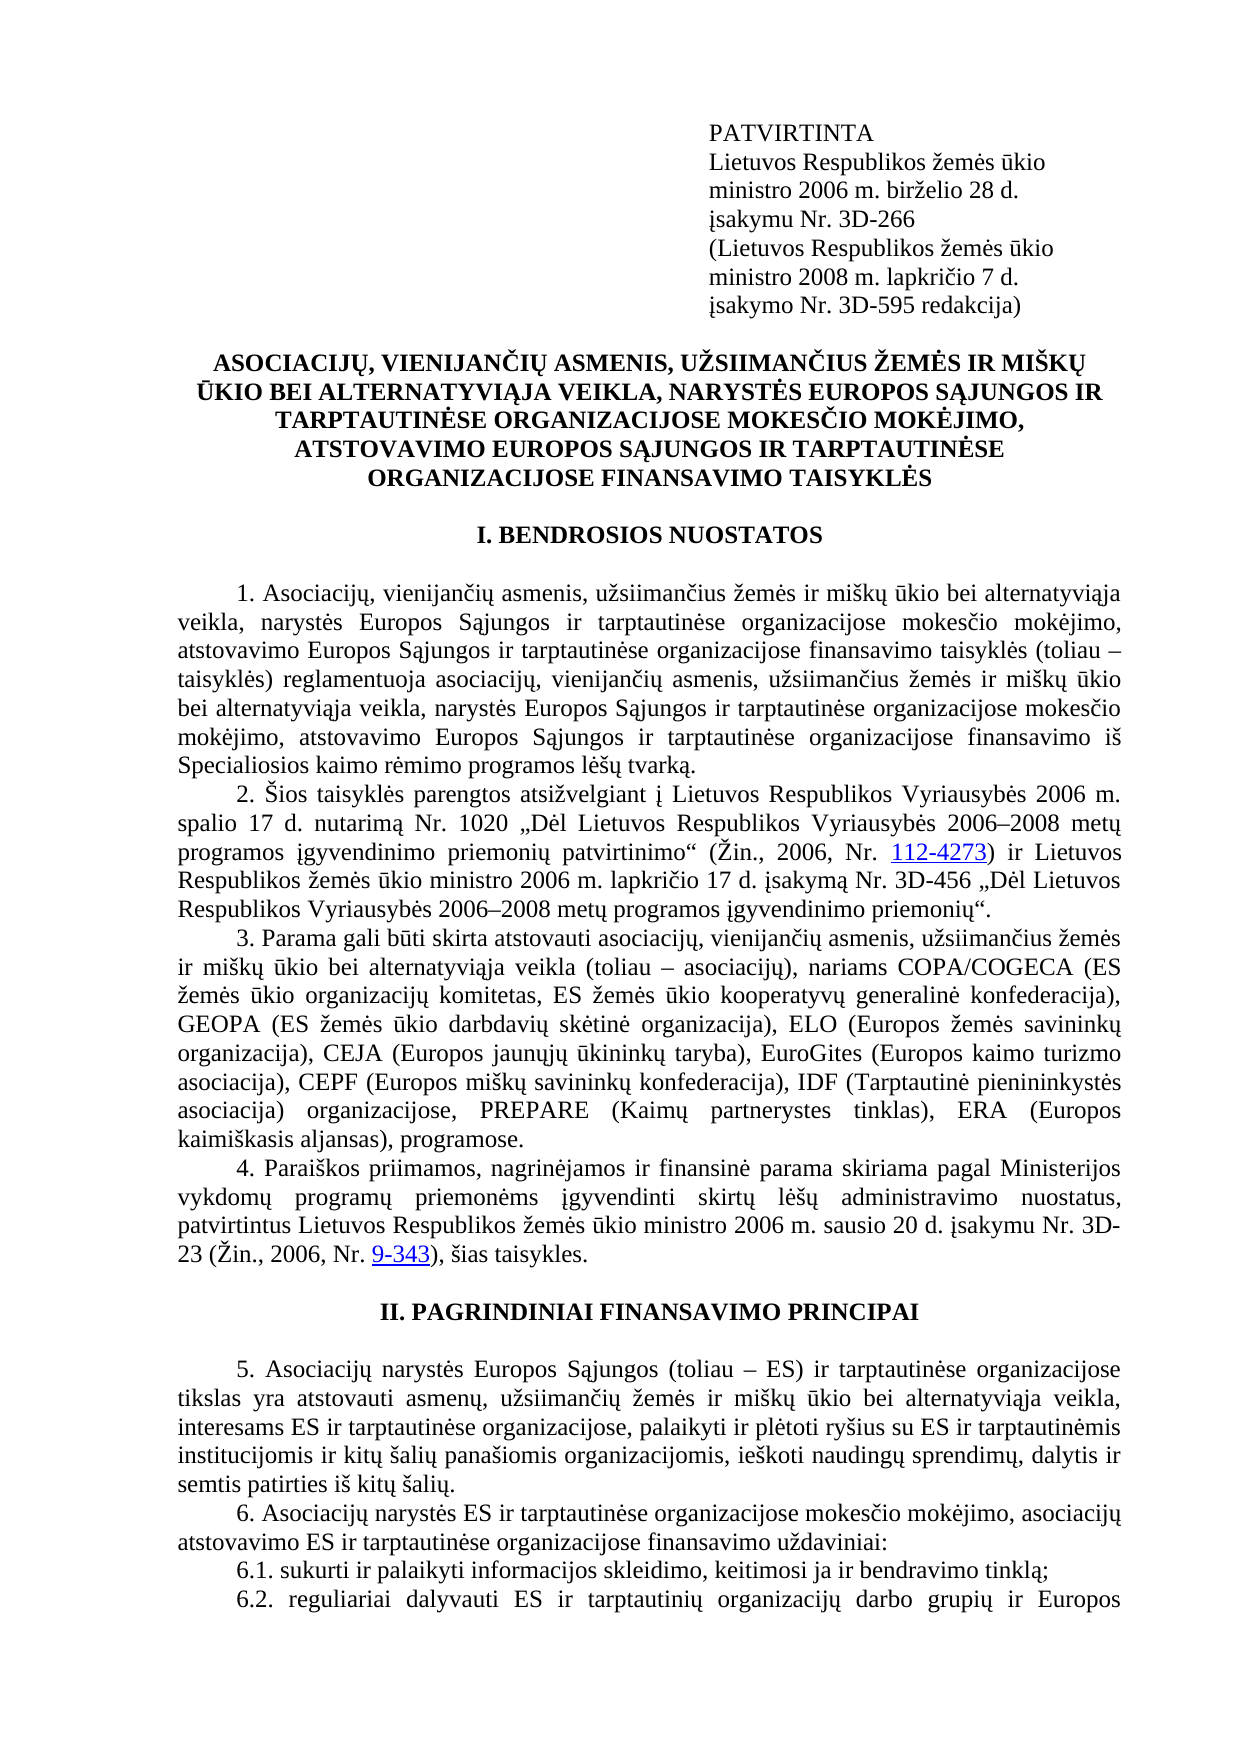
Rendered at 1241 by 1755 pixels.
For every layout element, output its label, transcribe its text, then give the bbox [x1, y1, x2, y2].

text įsakymo Nr. 3D-595 redakcija) [177, 291, 1122, 319]
text PATVIRTINTA [709, 118, 1122, 147]
text 6.2. reguliariai dalyvauti ES ir tarptautinių organizacijų darbo grupių ir Europos [177, 1584, 1122, 1613]
text 6.1. sukurti ir palaikyti informacijos skleidimo, keitimosi ja ir bendravimo tinklą; [177, 1556, 1122, 1584]
text ministro 2008 m. lapkričio 7 d. [177, 262, 1122, 291]
text (Lietuvos Respublikos žemės ūkio [177, 233, 1122, 262]
text ASOCIACIJŲ, VIENIJANČIŲ ASMENIS, UŽSIIMANČIUS ŽEMĖS IR MIŠKŲ ŪKIO BEI ALTERNATYVIĄJA VEIKLA, NARYSTĖS EUROPOS SĄJUNGOS IR TARPTAUTINĖSE ORGANIZACIJOSE MOKESČIO MOKĖJIMO, ATSTOVAVIMO EUROPOS SĄJUNGOS IR TARPTAUTINĖSE ORGANIZACIJOSE FINANSAVIMO TAISYKLĖS [177, 348, 1122, 492]
text II. PAGRINDINIAI FINANSAVIMO PRINCIPAI [177, 1297, 1122, 1326]
text 4. Paraiškos priimamos, nagrinėjamos ir finansinė parama skiriama pagal Ministerijos vykdomų programų priemonėms įgyvendinti skirtų lėšų administravimo nuostatus, patvirtintus Lietuvos Respublikos žemės ūkio ministro 2006 m. sausio 20 d. įsakymu Nr. 3D-23 (Žin., 2006, Nr. 9-343), šias taisykles. [177, 1153, 1122, 1268]
text I. BENDROSIOS NUOSTATOS [177, 521, 1122, 549]
text ministro 2006 m. birželio 28 d. [177, 176, 1122, 204]
text Lietuvos Respublikos žemės ūkio [177, 147, 1122, 176]
text įsakymu Nr. 3D-266 [177, 204, 1122, 233]
text 2. Šios taisyklės parengtos atsižvelgiant į Lietuvos Respublikos Vyriausybės 2006 m. spalio 17 d. nutarimą Nr. 1020 „Dėl Lietuvos Respublikos Vyriausybės 2006–2008 metų programos įgyvendinimo priemonių patvirtinimo“ (Žin., 2006, Nr. 112-4273) ir Lietuvos Respublikos žemės ūkio ministro 2006 m. lapkričio 17 d. įsakymą Nr. 3D-456 „Dėl Lietuvos Respublikos Vyriausybės 2006–2008 metų programos įgyvendinimo priemonių“. [177, 779, 1122, 923]
text 6. Asociacijų narystės ES ir tarptautinėse organizacijose mokesčio mokėjimo, asociacijų atstovavimo ES ir tarptautinėse organizacijose finansavimo uždaviniai: [177, 1498, 1122, 1556]
text 3. Parama gali būti skirta atstovauti asociacijų, vienijančių asmenis, užsiimančius žemės ir miškų ūkio bei alternatyviąja veikla (toliau – asociacijų), nariams COPA/COGECA (ES žemės ūkio organizacijų komitetas, ES žemės ūkio kooperatyvų generalinė konfederacija), GEOPA (ES žemės ūkio darbdavių skėtinė organizacija), ELO (Europos žemės savininkų organizacija), CEJA (Europos jaunųjų ūkininkų taryba), EuroGites (Europos kaimo turizmo asociacija), CEPF (Europos miškų savininkų konfederacija), IDF (Tarptautinė pienininkystės asociacija) organizacijose, PREPARE (Kaimų partnerystes tinklas), ERA (Europos kaimiškasis aljansas), programose. [177, 923, 1122, 1153]
text 5. Asociacijų narystės Europos Sąjungos (toliau – ES) ir tarptautinėse organizacijose tikslas yra atstovauti asmenų, užsiimančių žemės ir miškų ūkio bei alternatyviąja veikla, interesams ES ir tarptautinėse organizacijose, palaikyti ir plėtoti ryšius su ES ir tarptautinėmis institucijomis ir kitų šalių panašiomis organizacijomis, ieškoti naudingų sprendimų, dalytis ir semtis patirties iš kitų šalių. [177, 1354, 1122, 1498]
text 1. Asociacijų, vienijančių asmenis, užsiimančius žemės ir miškų ūkio bei alternatyviąja veikla, narystės Europos Sąjungos ir tarptautinėse organizacijose mokesčio mokėjimo, atstovavimo Europos Sąjungos ir tarptautinėse organizacijose finansavimo taisyklės (toliau – taisyklės) reglamentuoja asociacijų, vienijančių asmenis, užsiimančius žemės ir miškų ūkio bei alternatyviąja veikla, narystės Europos Sąjungos ir tarptautinėse organizacijose mokesčio mokėjimo, atstovavimo Europos Sąjungos ir tarptautinėse organizacijose finansavimo iš Specialiosios kaimo rėmimo programos lėšų tvarką. [177, 578, 1122, 779]
